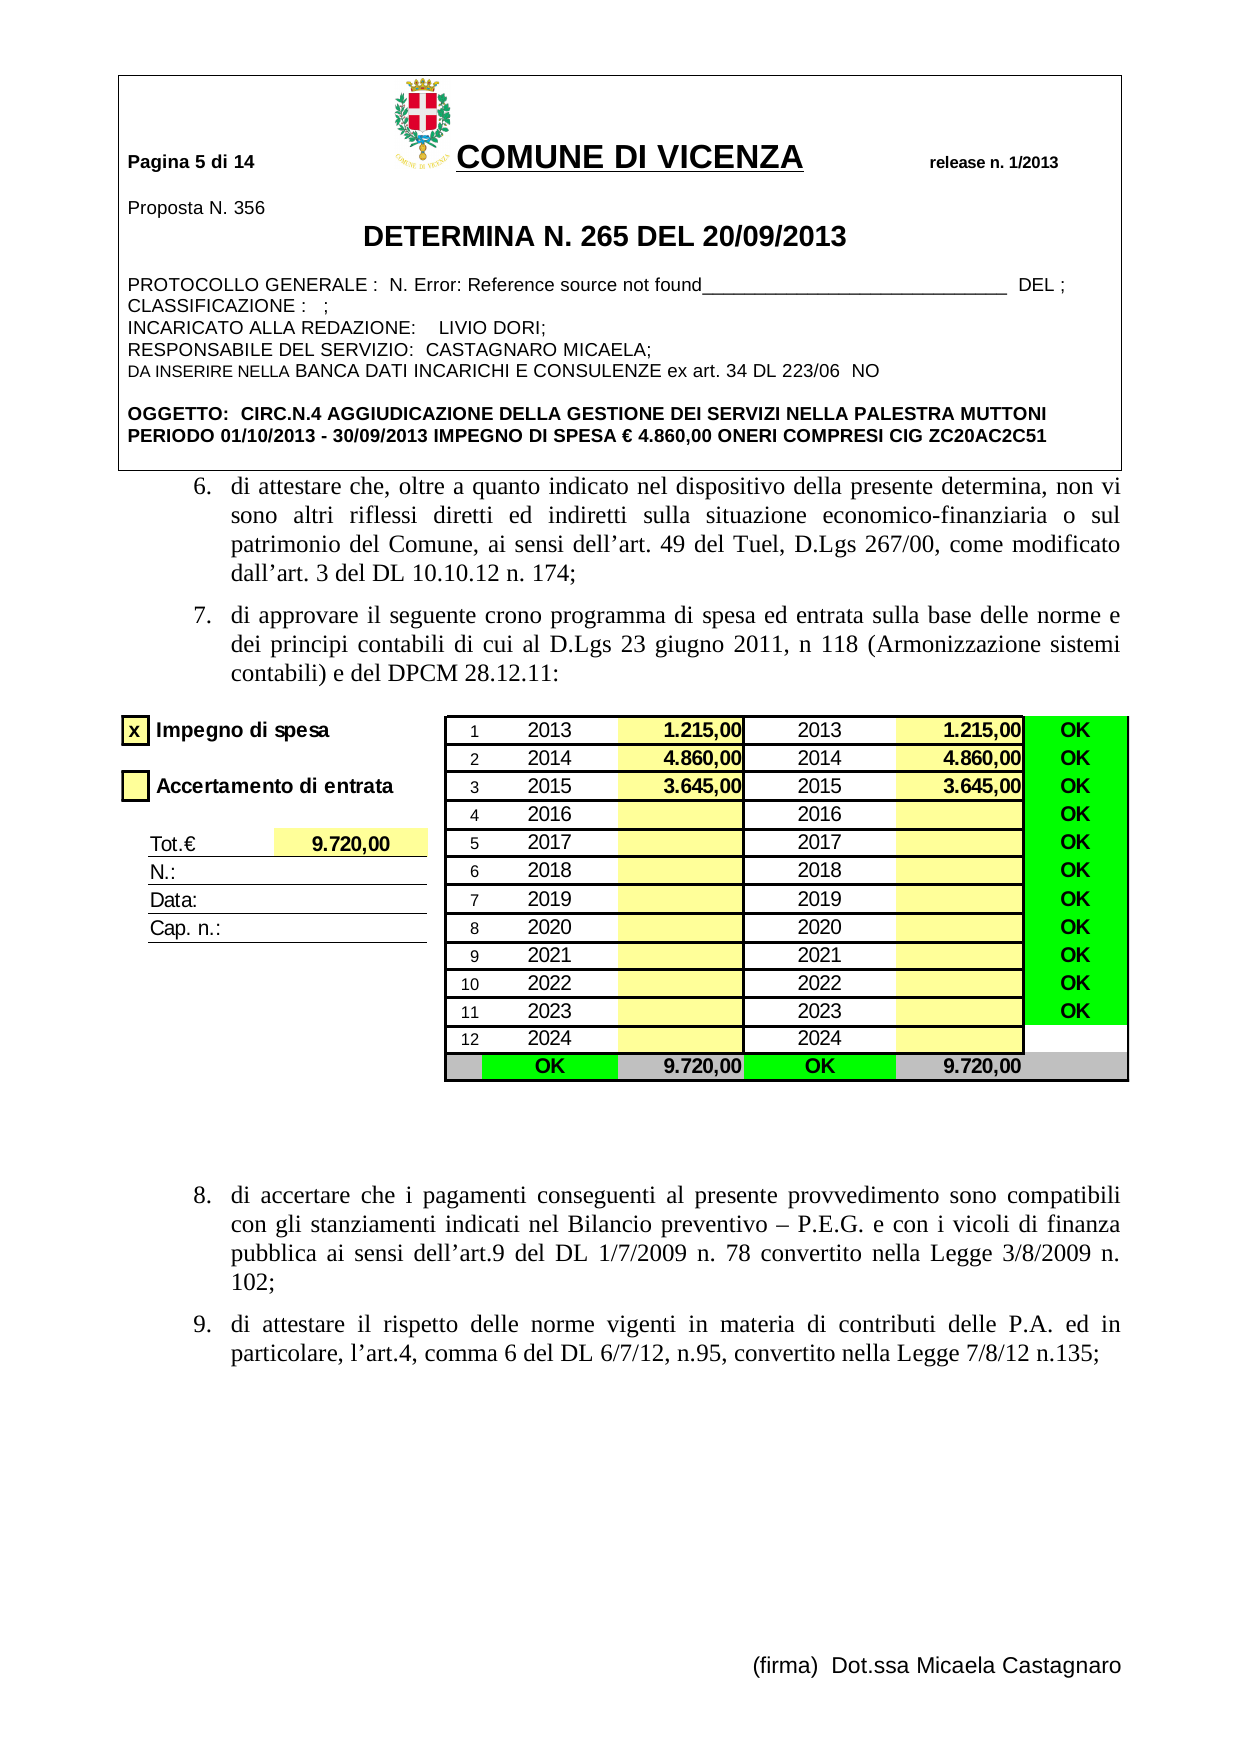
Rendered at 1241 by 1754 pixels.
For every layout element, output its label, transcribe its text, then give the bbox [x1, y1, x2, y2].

picture [394, 78, 451, 169]
list di attestare che, oltre a quanto indicato nel dispositivo della presente determina, non vi sono altri riflessi diretti ed indiretti sulla situazione economico-finanziaria o sul patrimonio del Comune, ai sensi dell’art. 49 del Tuel, D.Lgs 267/00, come modificato dall’art. 3 del DL 10.10.12 n. 174; [193, 471, 1122, 587]
list di approvare il seguente crono programma di spesa ed entrata sulla base delle norme e dei principi contabili di cui al D.Lgs 23 giugno 2011, n 118 (Armonizzazione sistemi contabili) e del DPCM 28.12.11: [193, 600, 1122, 687]
list di attestare il rispetto delle norme vigenti in materia di contributi delle P.A. ed in particolare, l’art.4, comma 6 del DL 6/7/12, n.95, convertito nella Legge 7/8/12 n.135; [193, 1309, 1122, 1367]
list di accertare che i pagamenti conseguenti al presente provvedimento sono compatibili con gli stanziamenti indicati nel Bilancio preventivo – P.E.G. e con i vicoli di finanza pubblica ai sensi dell’art.9 del DL 1/7/2009 n. 78 convertito nella Legge 3/8/2009 n. 102; [193, 1180, 1122, 1296]
